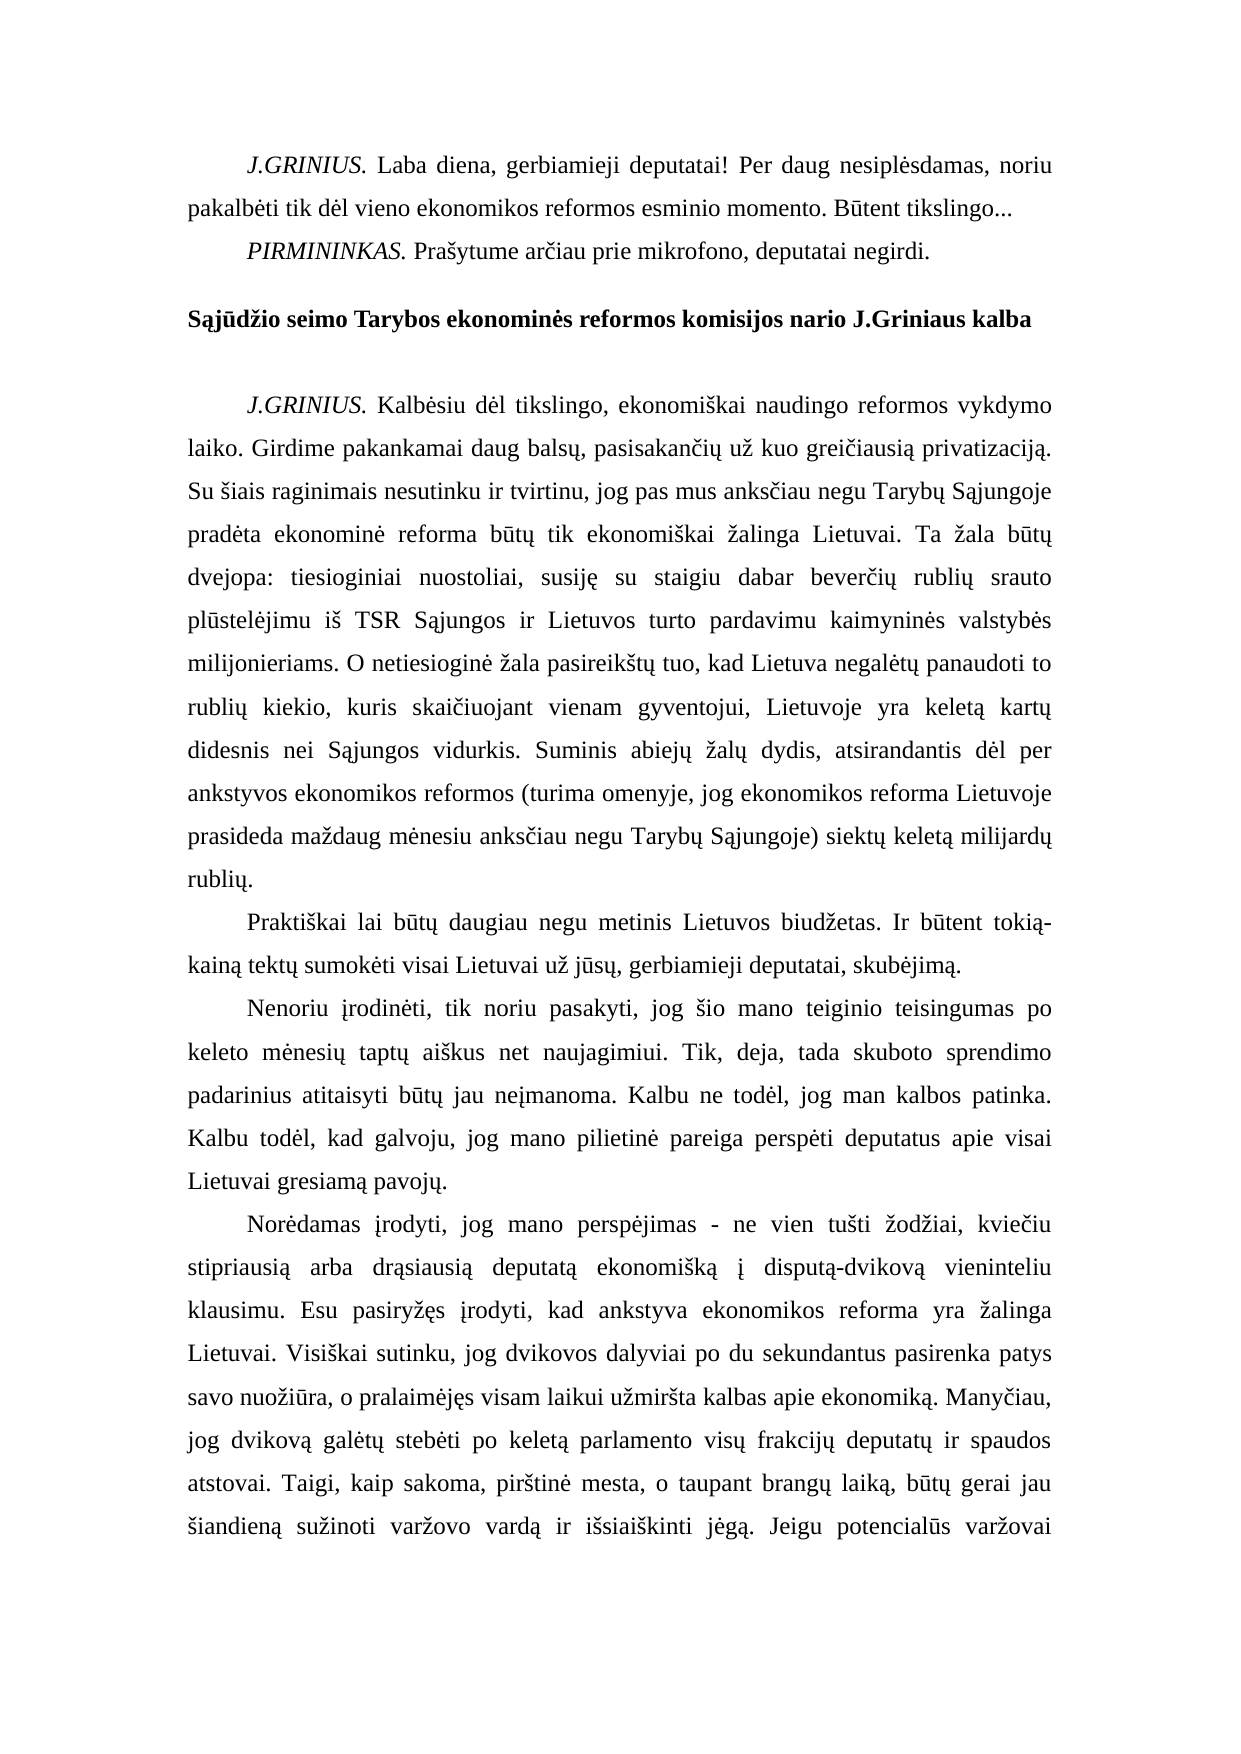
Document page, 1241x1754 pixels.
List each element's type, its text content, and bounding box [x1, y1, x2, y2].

subtitle Sąjūdžio seimo Tarybos ekonominės reformos komisijos nario J.Griniaus kalba [187, 304, 1053, 333]
text PIRMININKAS. Prašytume arčiau prie mikrofono, deputatai negirdi. [187, 236, 1053, 265]
text Praktiškai lai būtų daugiau negu metinis Lietuvos biudžetas. Ir būtent tokią-kainą tektų sumokėti visai Lietuvai už jūsų, gerbiamieji deputatai, skubėjimą. [187, 907, 1053, 979]
text J.GRINIUS. Kalbėsiu dėl tikslingo, ekonomiškai naudingo reformos vykdymo laiko. Girdime pakankamai daug balsų, pasisakančių už kuo greičiausią privatizaciją. Su šiais raginimais nesutinku ir tvirtinu, jog pas mus anksčiau negu Tarybų Sąjungoje pradėta ekonominė reforma būtų tik ekonomiškai žalinga Lietuvai. Ta žala būtų dvejopa: tiesioginiai nuostoliai, susiję su staigiu dabar beverčių rublių srauto plūstelėjimu iš TSR Sąjungos ir Lietuvos turto pardavimu kaimyninės valstybės milijonieriams. O netiesioginė žala pasireikštų tuo, kad Lietuva negalėtų panaudoti to rublių kiekio, kuris skaičiuojant vienam gyventojui, Lietuvoje yra keletą kartų didesnis nei Sąjungos vidurkis. Suminis abiejų žalų dydis, atsirandantis dėl per ankstyvos ekonomikos reformos (turima omenyje, jog ekonomikos reforma Lietuvoje prasideda maždaug mėnesiu anksčiau negu Tarybų Sąjungoje) siektų keletą milijardų rublių. [187, 390, 1053, 893]
text Norėdamas įrodyti, jog mano perspėjimas - ne vien tušti žodžiai, kviečiu stipriausią arba drąsiausią deputatą ekonomišką į disputą-dvikovą vieninteliu klausimu. Esu pasiryžęs įrodyti, kad ankstyva ekonomikos reforma yra žalinga Lietuvai. Visiškai sutinku, jog dvikovos dalyviai po du sekundantus pasirenka patys savo nuožiūra, o pralaimėjęs visam laikui užmiršta kalbas apie ekonomiką. Manyčiau, jog dvikovą galėtų stebėti po keletą parlamento visų frakcijų deputatų ir spaudos atstovai. Taigi, kaip sakoma, pirštinė mesta, o taupant brangų laiką, būtų gerai jau šiandieną sužinoti varžovo vardą ir išsiaiškinti jėgą. Jeigu potencialūs varžovai [187, 1209, 1053, 1540]
text Nenoriu įrodinėti, tik noriu pasakyti, jog šio mano teiginio teisingumas po keleto mėnesių taptų aiškus net naujagimiui. Tik, deja, tada skuboto sprendimo padarinius atitaisyti būtų jau neįmanoma. Kalbu ne todėl, jog man kalbos patinka. Kalbu todėl, kad galvoju, jog mano pilietinė pareiga perspėti deputatus apie visai Lietuvai gresiamą pavojų. [187, 993, 1053, 1195]
text J.GRINIUS. Laba diena, gerbiamieji deputatai! Per daug nesiplėsdamas, noriu pakalbėti tik dėl vieno ekonomikos reformos esminio momento. Būtent tikslingo... [187, 150, 1053, 222]
